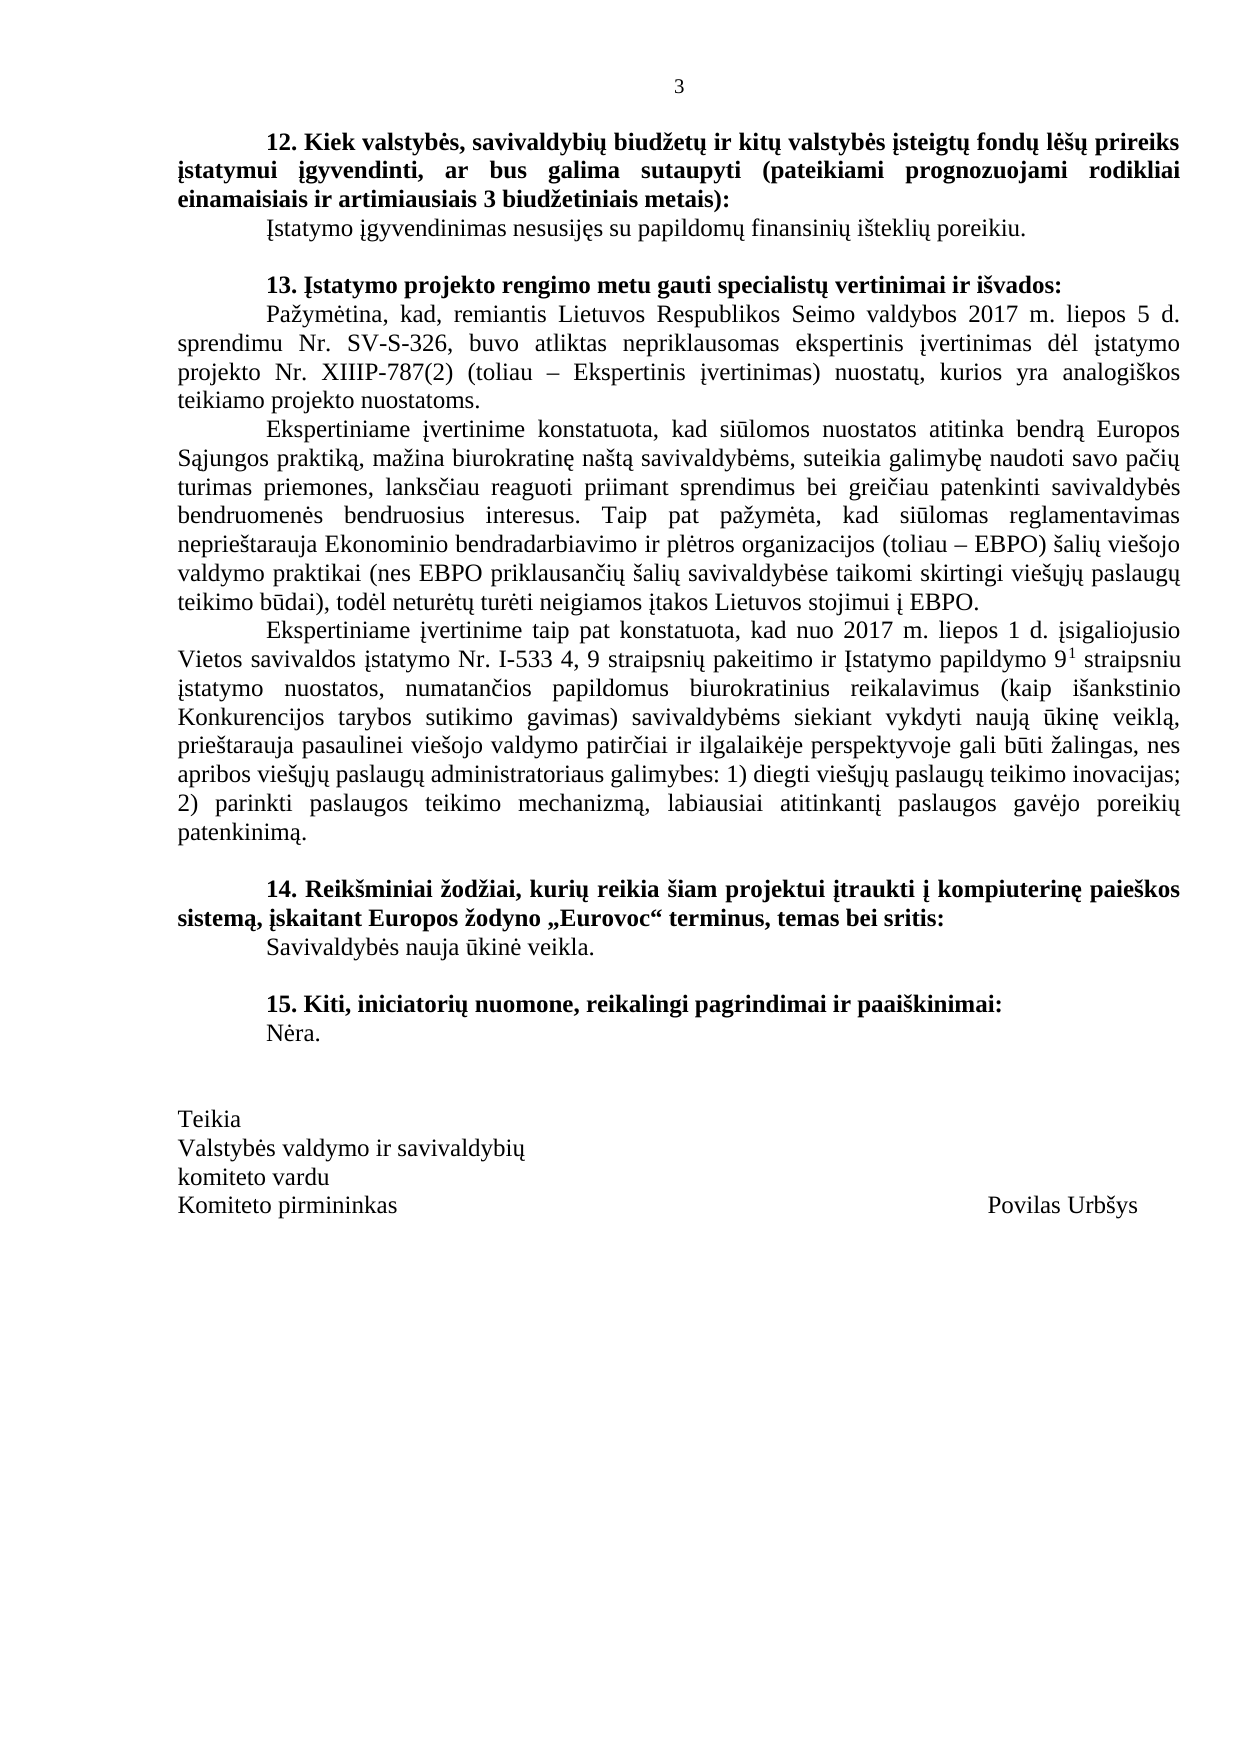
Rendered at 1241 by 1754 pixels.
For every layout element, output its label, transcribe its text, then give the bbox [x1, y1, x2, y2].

text 13. Įstatymo projekto rengimo metu gauti specialistų vertinimai ir išvados: [177, 270, 1181, 299]
text Ekspertiniame įvertinime konstatuota, kad siūlomos nuostatos atitinka bendrą Europos Sąjungos praktiką, mažina biurokratinę naštą savivaldybėms, suteikia galimybę naudoti savo pačių turimas priemones, lanksčiau reaguoti priimant sprendimus bei greičiau patenkinti savivaldybės bendruomenės bendruosius interesus. Taip pat pažymėta, kad siūlomas reglamentavimas neprieštarauja Ekonominio bendradarbiavimo ir plėtros organizacijos (toliau – EBPO) šalių viešojo valdymo praktikai (nes EBPO priklausančių šalių savivaldybėse taikomi skirtingi viešųjų paslaugų teikimo būdai), todėl neturėtų turėti neigiamos įtakos Lietuvos stojimui į EBPO. [177, 414, 1181, 615]
text Pažymėtina, kad, remiantis Lietuvos Respublikos Seimo valdybos 2017 m. liepos 5 d. sprendimu Nr. SV-S-326, buvo atliktas nepriklausomas ekspertinis įvertinimas dėl įstatymo projekto Nr. XIIIP-787(2) (toliau – Ekspertinis įvertinimas) nuostatų, kurios yra analogiškos teikiamo projekto nuostatoms. [177, 299, 1181, 414]
text Teikia [177, 1104, 1181, 1133]
text Nėra. [177, 1018, 1181, 1047]
text Ekspertiniame įvertinime taip pat konstatuota, kad nuo 2017 m. liepos 1 d. įsigaliojusio Vietos savivaldos įstatymo Nr. I-533 4, 9 straipsnių pakeitimo ir Įstatymo papildymo 91 straipsniu įstatymo nuostatos, numatančios papildomus biurokratinius reikalavimus (kaip išankstinio Konkurencijos tarybos sutikimo gavimas) savivaldybėms siekiant vykdyti naują ūkinę veiklą, prieštarauja pasaulinei viešojo valdymo patirčiai ir ilgalaikėje perspektyvoje gali būti žalingas, nes apribos viešųjų paslaugų administratoriaus galimybes: 1) diegti viešųjų paslaugų teikimo inovacijas; 2) parinkti paslaugos teikimo mechanizmą, labiausiai atitinkantį paslaugos gavėjo poreikių patenkinimą. [177, 615, 1181, 845]
text komiteto vardu [177, 1162, 1181, 1190]
text 15. Kiti, iniciatorių nuomone, reikalingi pagrindimai ir paaiškinimai: [177, 989, 1181, 1018]
text 14. Reikšminiai žodžiai, kurių reikia šiam projektui įtraukti į kompiuterinę paieškos sistemą, įskaitant Europos žodyno „Eurovoc“ terminus, temas bei sritis: [177, 874, 1181, 932]
text Komiteto pirmininkas Parašas Povilas Urbšys [177, 1190, 1181, 1219]
text 12. Kiek valstybės, savivaldybių biudžetų ir kitų valstybės įsteigtų fondų lėšų prireiks įstatymui įgyvendinti, ar bus galima sutaupyti (pateikiami prognozuojami rodikliai einamaisiais ir artimiausiais 3 biudžetiniais metais): [177, 127, 1181, 213]
text Valstybės valdymo ir savivaldybių [177, 1133, 1181, 1162]
text Savivaldybės nauja ūkinė veikla. [177, 932, 1181, 960]
text Įstatymo įgyvendinimas nesusijęs su papildomų finansinių išteklių poreikiu. [177, 213, 1181, 242]
